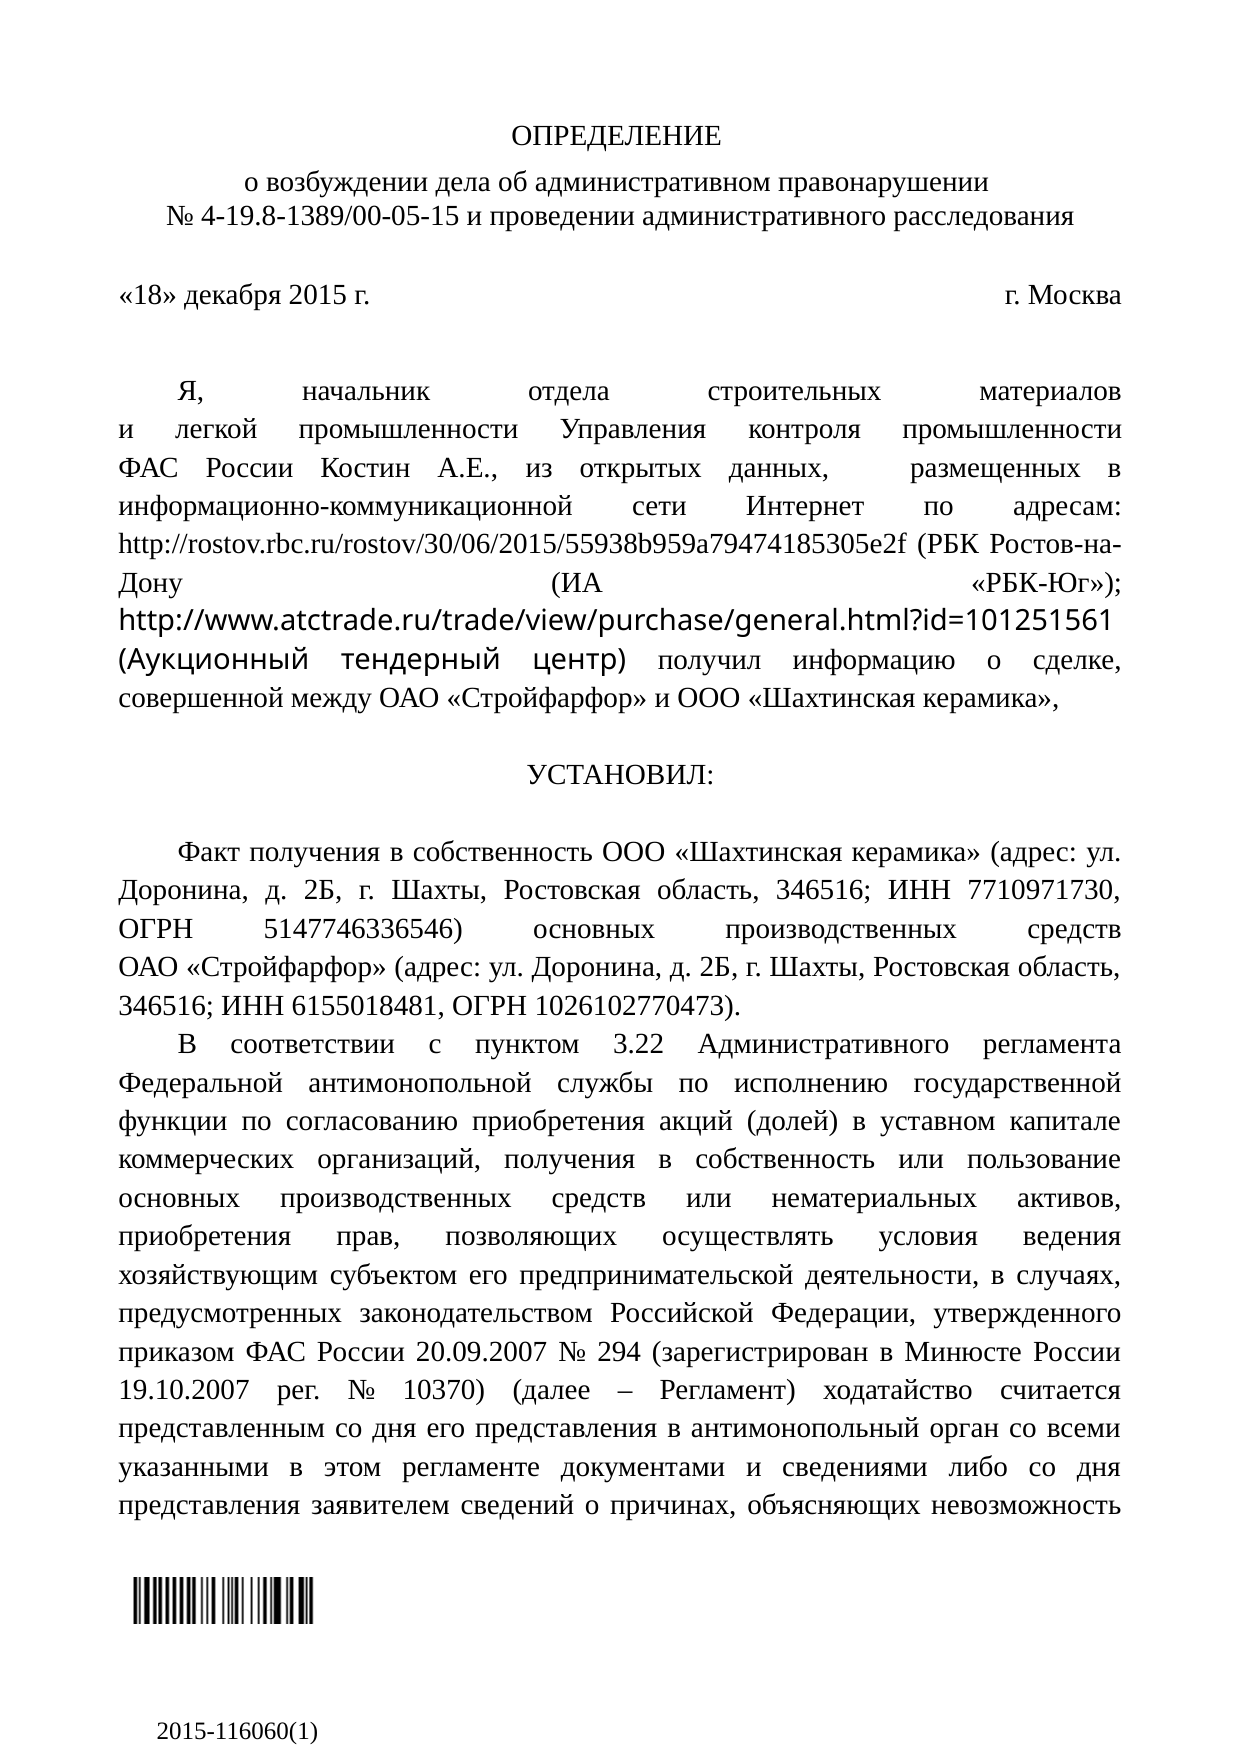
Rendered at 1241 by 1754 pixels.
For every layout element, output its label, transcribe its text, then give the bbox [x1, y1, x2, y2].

text УСТАНОВИЛ: [118, 754, 1122, 792]
text о возбуждении дела об административном правонарушении [118, 164, 1122, 198]
text Факт получения в собственность ООО «Шахтинская керамика» (адрес: ул. Доронина, д. 2Б, г. Шахты, Ростовская область, 346516; ИНН 7710971730, ОГРН 5147746336546) основных производственных средств ОАО «Стройфарфор» (адрес: ул. Доронина, д. 2Б, г. Шахты, Ростовская область, 346516; ИНН 6155018481, ОГРН 1026102770473). [118, 831, 1122, 1023]
text Я, начальник отдела строительных материалов и легкой промышленности Управления контроля промышленности ФАС России Костин А.Е., из открытых данных, размещенных в информационно-коммуникационной сети Интернет по адресам: http://rostov.rbc.ru/rostov/30/06/2015/55938b959a79474185305e2f (РБК Ростов-на-Дону (ИА «РБК-Юг»); http://www.atctrade.ru/trade/view/purchase/general.html?id=101251561 (Аукционный тендерный центр) получил информацию о сделке, совершенной между ОАО «Стройфарфор» и ООО «Шахтинская керамика», [118, 369, 1122, 715]
text № 4-19.8-1389/00-05-15 и проведении административного расследования [118, 198, 1122, 231]
picture [118, 1577, 331, 1624]
text ОПРЕДЕЛЕНИЕ [118, 118, 1122, 152]
text В соответствии с пунктом 3.22 Административного регламента Федеральной антимонопольной службы по исполнению государственной функции по согласованию приобретения акций (долей) в уставном капитале коммерческих организаций, получения в собственность или пользование основных производственных средств или нематериальных активов, приобретения прав, позволяющих осуществлять условия ведения хозяйствующим субъектом его предпринимательской деятельности, в случаях, предусмотренных законодательством Российской Федерации, утвержденного приказом ФАС России 20.09.2007 № 294 (зарегистрирован в Минюсте России 19.10.2007 рег. № 10370) (далее – Регламент) ходатайство считается представленным со дня его представления в антимонопольный орган со всеми указанными в этом регламенте документами и сведениями либо со дня представления заявителем сведений о причинах, объясняющих невозможность [118, 1023, 1122, 1522]
text «18» декабря 2015 г. г. Москва [118, 277, 1122, 311]
